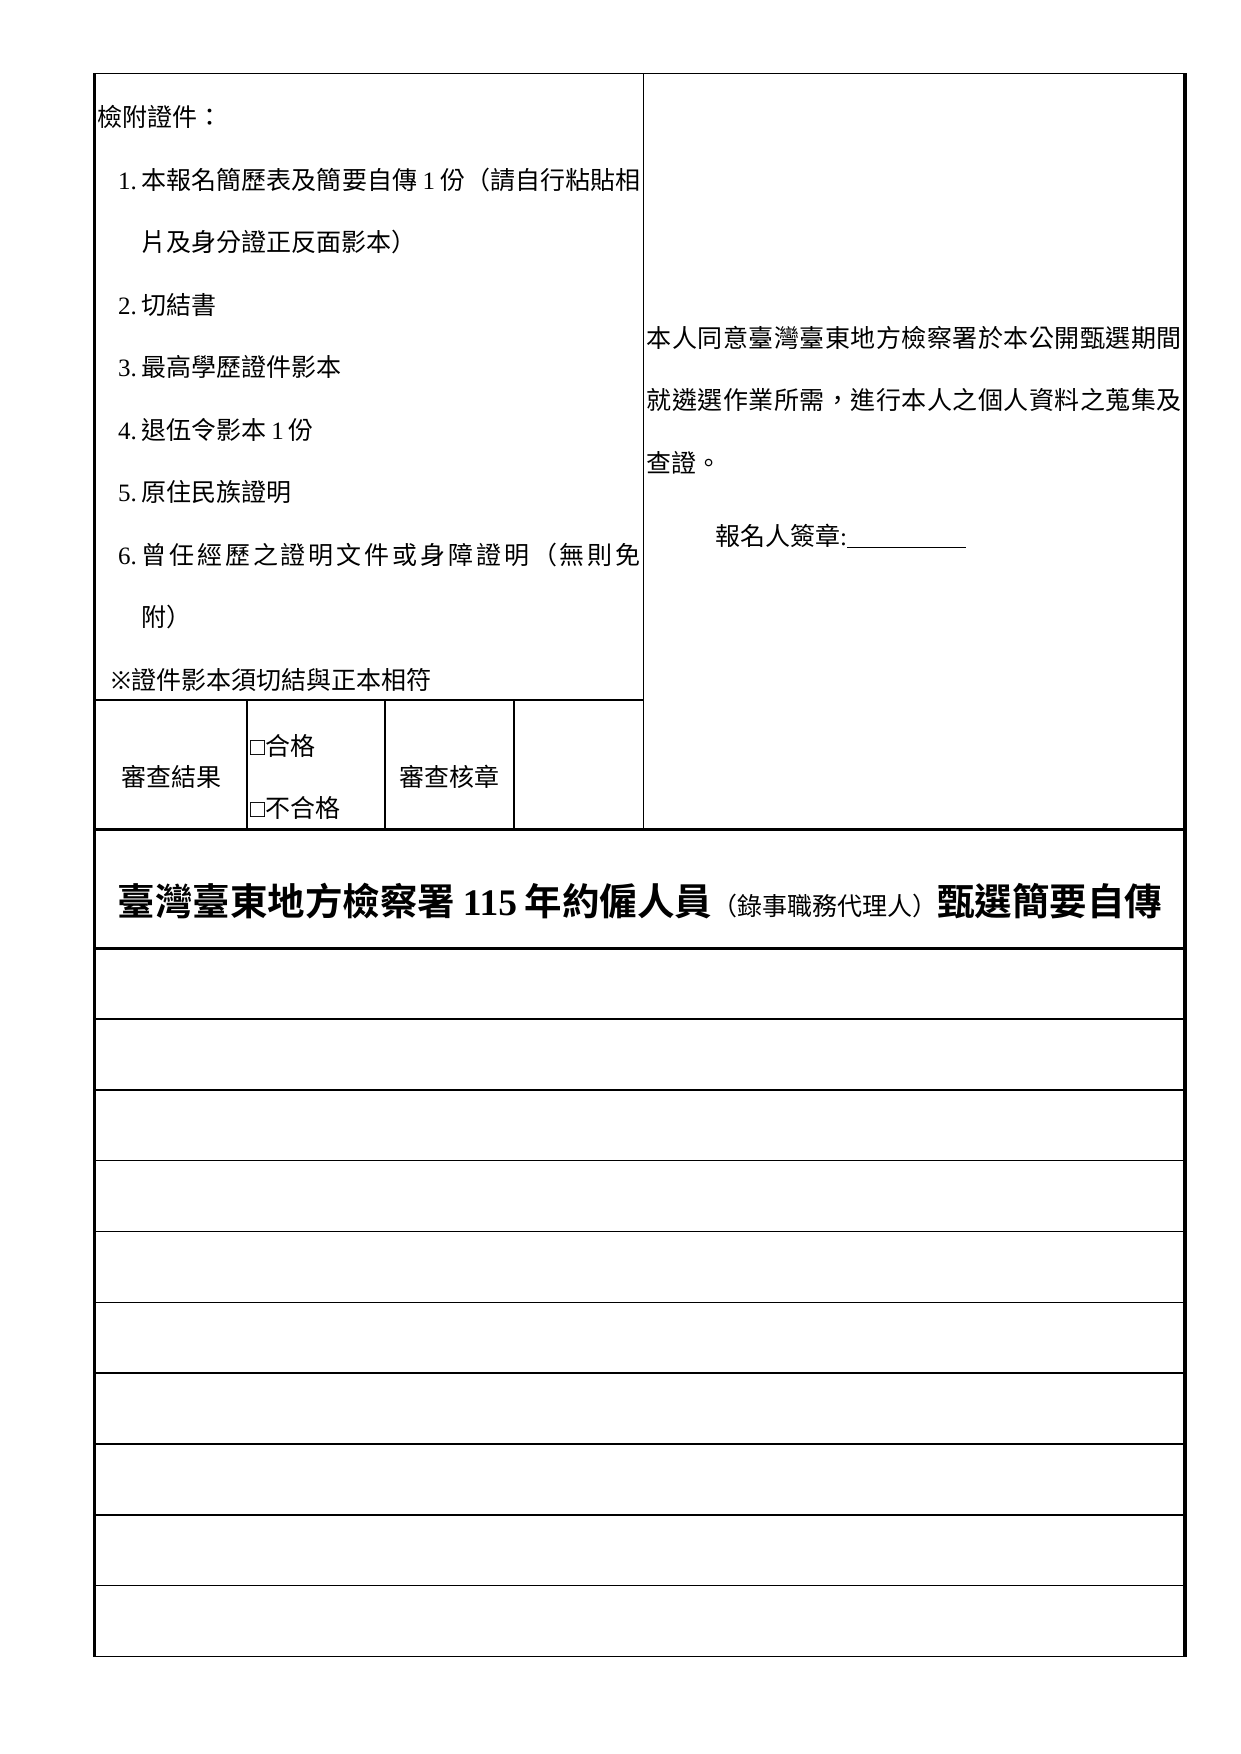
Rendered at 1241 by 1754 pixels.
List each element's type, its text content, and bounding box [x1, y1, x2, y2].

table_cell [96, 1586, 1183, 1656]
table_cell [96, 1445, 1183, 1514]
table_cell 本人同意臺灣臺東地方檢察署於本公開甄選期間就遴選作業所需，進行本人之個人資料之蒐集及查證。 報名人簽章: [644, 74, 1183, 827]
table_cell □合格 □不合格 [248, 701, 384, 827]
table_cell [96, 1091, 1183, 1160]
table_cell [96, 1020, 1183, 1089]
table_cell [515, 701, 643, 827]
table_cell [96, 1516, 1183, 1585]
table_cell 檢附證件： 本報名簡歷表及簡要自傳1份（請自行粘貼相片及身分證正反面影本） 切結書 最高學歷證件影本 退伍令影本1份 原住民族證明 曾任經歷之證明文件或身障證明（無則免附） ※證件影本須切結與正本相符 [96, 74, 643, 699]
table_cell [96, 1232, 1183, 1301]
table_cell [96, 950, 1183, 1018]
table_cell [96, 1303, 1183, 1372]
table_cell [96, 1161, 1183, 1231]
table_cell 臺灣臺東地方檢察署115年約僱人員（錄事職務代理人）甄選簡要自傳 [96, 831, 1183, 947]
table_cell 審查核章 [386, 701, 513, 827]
table_cell [96, 1374, 1183, 1443]
table_cell 審查結果 [96, 701, 246, 827]
